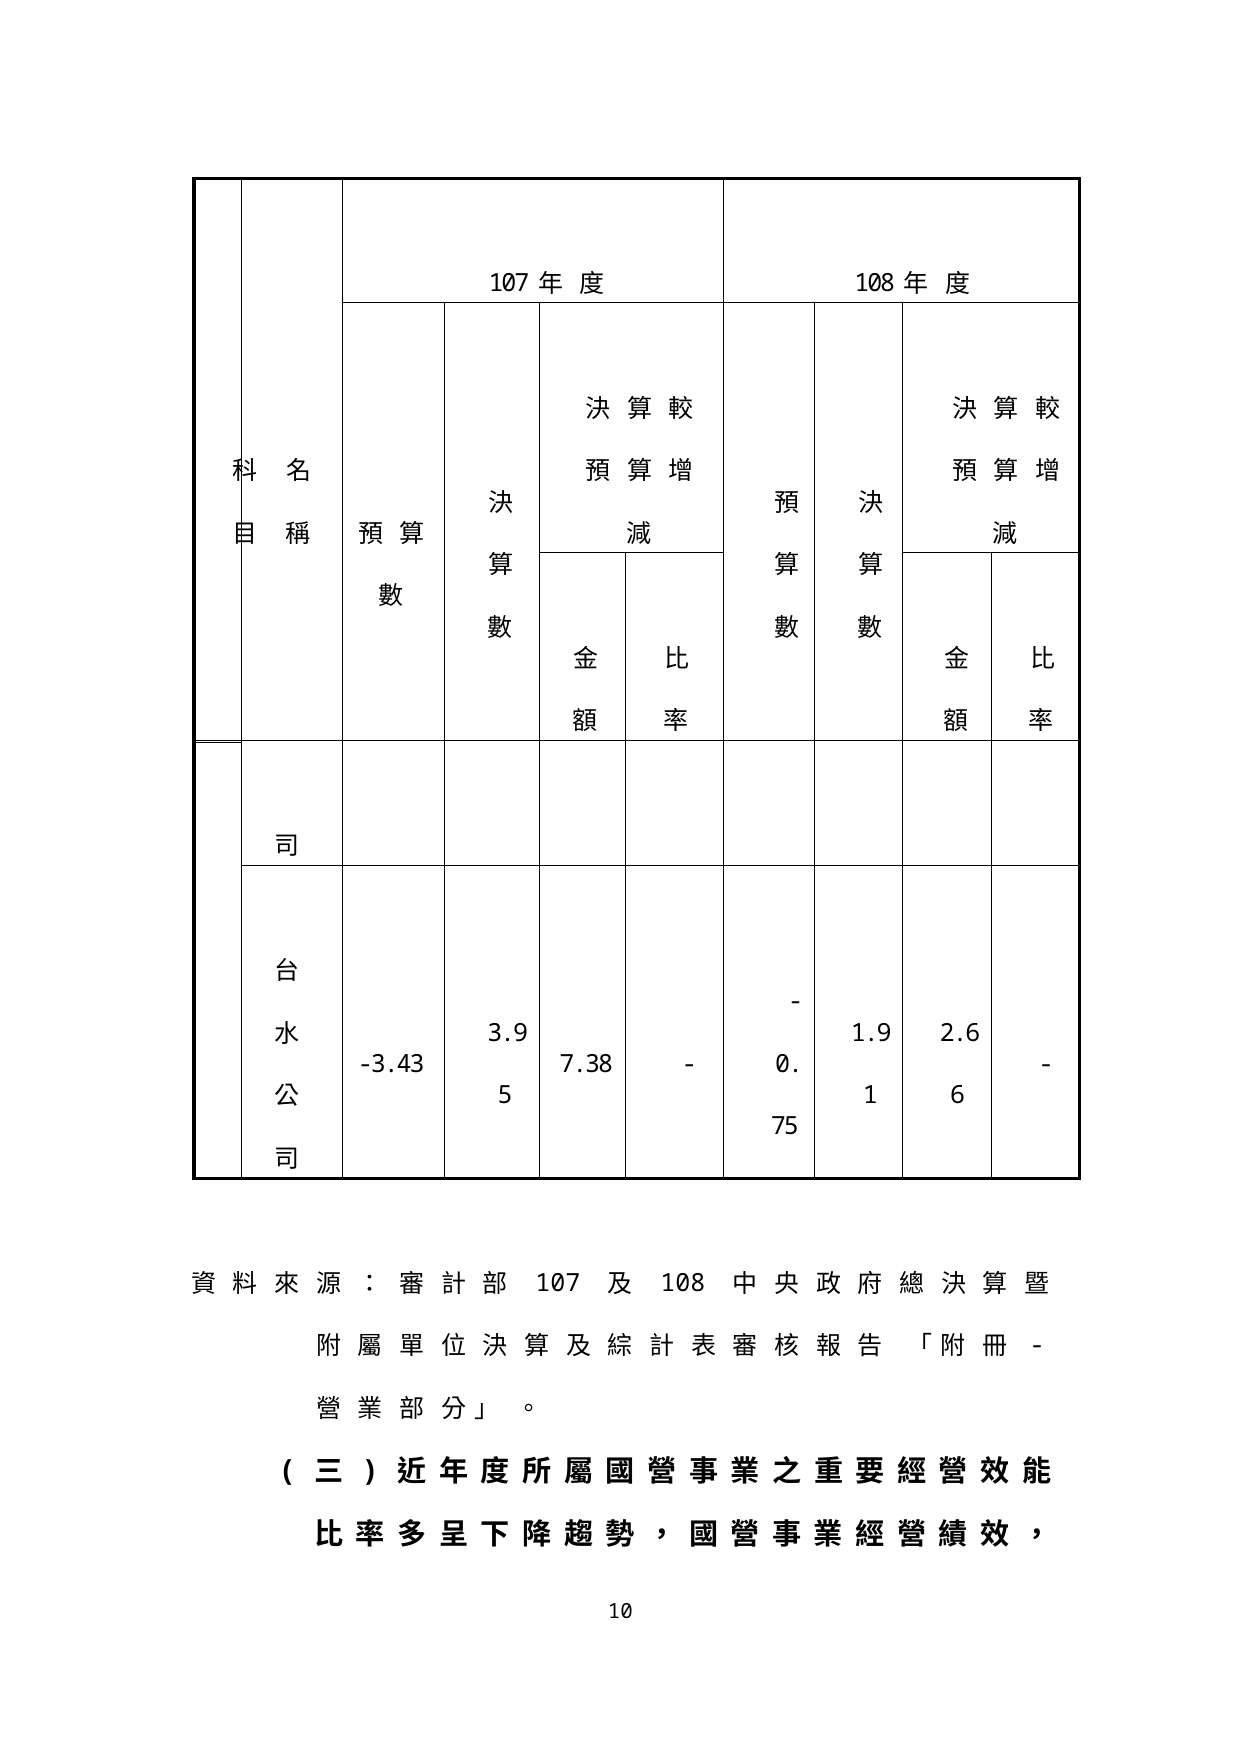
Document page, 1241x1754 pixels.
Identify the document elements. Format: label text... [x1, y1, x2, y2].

table_cell [815, 741, 902, 865]
table_cell 決算數 [815, 303, 902, 740]
table_cell [343, 741, 444, 865]
table_cell 台水公司 [242, 866, 342, 1177]
table_cell 1.91 [815, 866, 902, 1177]
table_cell 2.66 [903, 866, 991, 1177]
text 資料來源：審計部107及108中央政府總決算暨附屬單位決算及綜計表審核報告「附冊-營業部分」。 [183, 1240, 1058, 1427]
table_cell 金額 [903, 553, 991, 740]
table_header 107年度 [343, 180, 723, 302]
table_cell [540, 741, 625, 865]
table_cell 比率 [626, 553, 723, 740]
table_cell 預算數 [724, 303, 814, 740]
table_cell 決算數 [445, 303, 539, 740]
table_cell [992, 741, 1078, 865]
table_cell 決算較預算增減 [903, 303, 1078, 552]
table_cell [626, 741, 723, 865]
table_cell 決算較預算增減 [540, 303, 723, 552]
table_header 108年度 [724, 180, 1078, 302]
table_cell [724, 741, 814, 865]
table_cell 3.95 [445, 866, 539, 1177]
table_cell - [626, 866, 723, 1177]
table_cell 比率 [992, 553, 1078, 740]
table_cell 7.38 [540, 866, 625, 1177]
text (三)近年度所屬國營事業之重要經營效能比率多呈下降趨勢，國營事業經營績效， [242, 1427, 1058, 1552]
table_header 科目 [196, 180, 241, 740]
table_cell [903, 741, 991, 865]
table_header 名稱 [242, 180, 342, 740]
table_cell -3.43 [343, 866, 444, 1177]
table_cell -0.75 [724, 866, 814, 1177]
table_cell 金額 [540, 553, 625, 740]
table_cell 預算數 [343, 303, 444, 740]
table_cell [445, 741, 539, 865]
table_cell - [992, 866, 1078, 1177]
table_cell 司 [242, 741, 342, 865]
table_cell 本期 淨利 [196, 743, 241, 1177]
